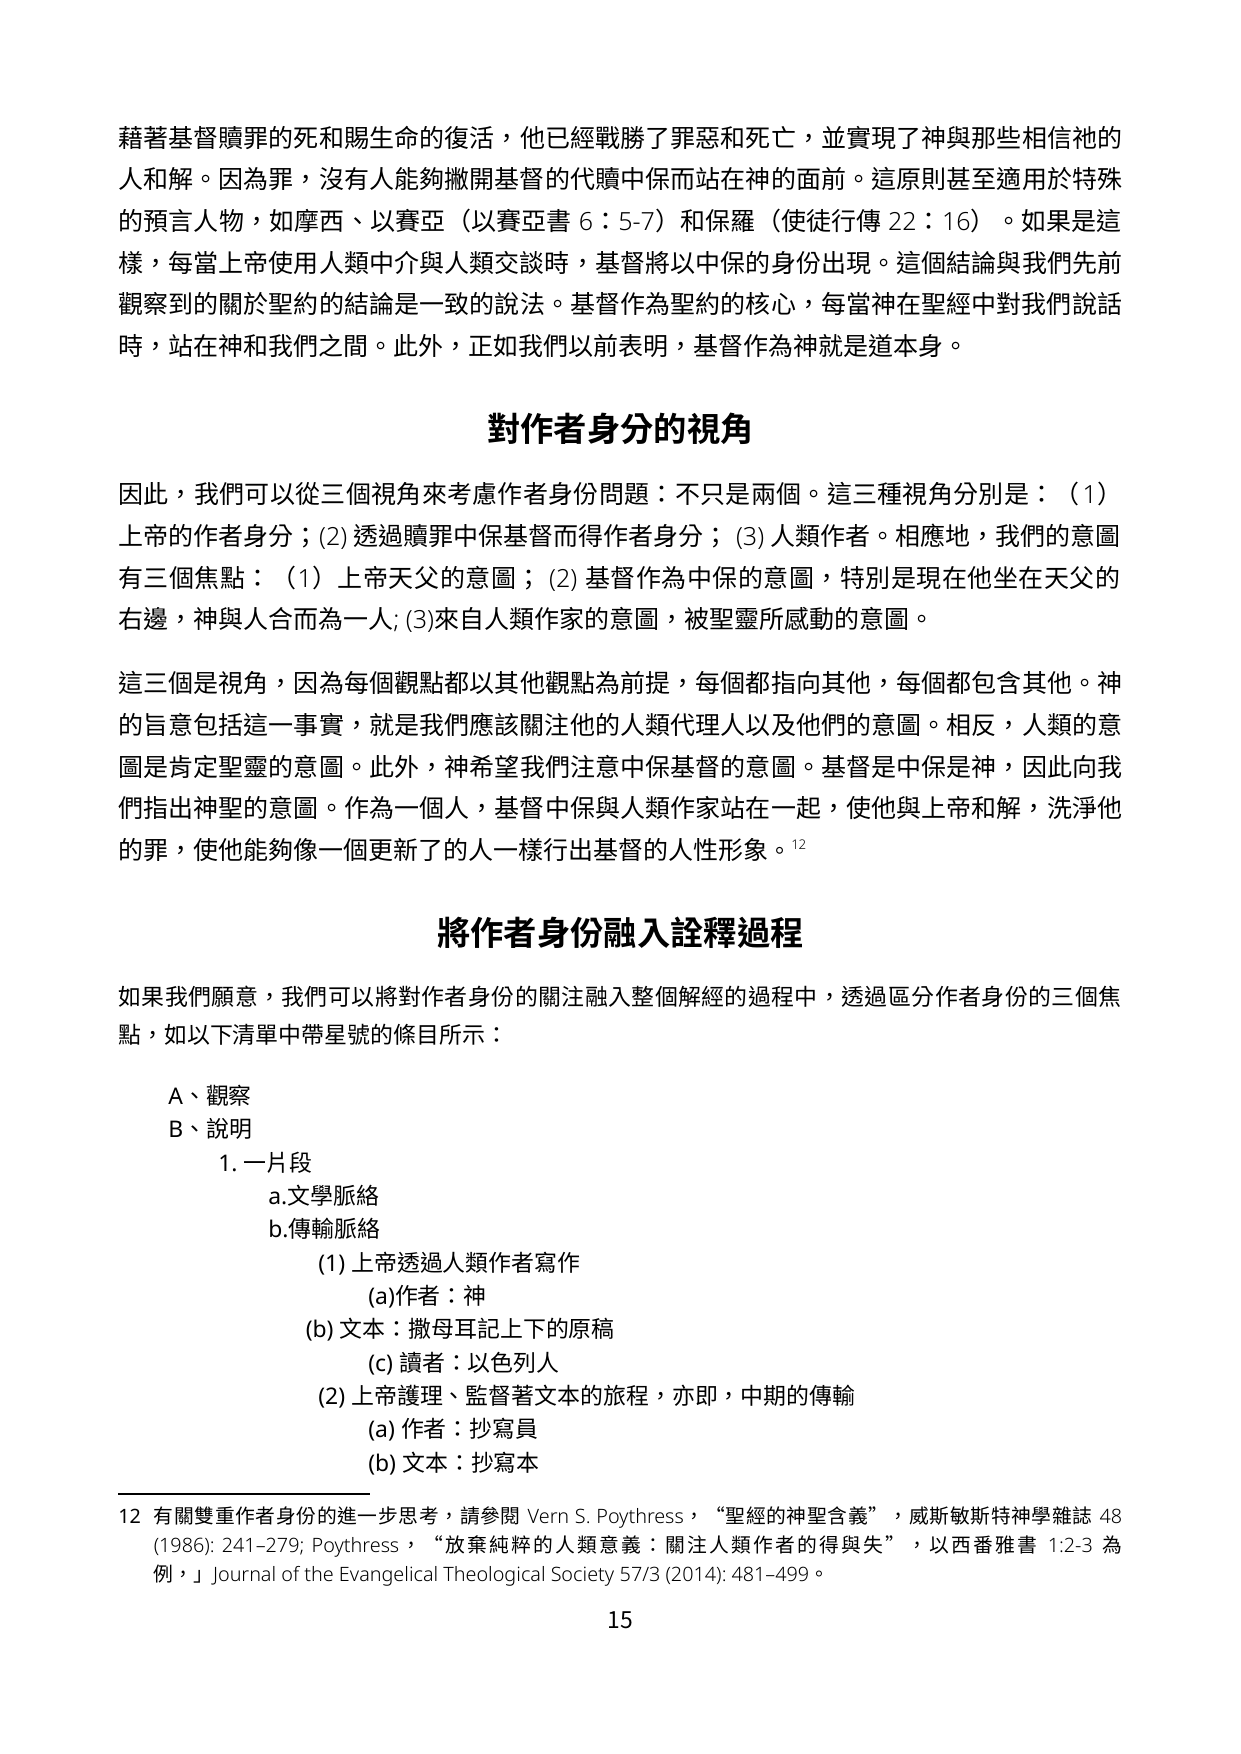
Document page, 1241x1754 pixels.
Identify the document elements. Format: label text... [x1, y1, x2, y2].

text 這三個是視角，因為每個觀點都以其他觀點為前提，每個都指向其他，每個都包含其他。神的旨意包括這一事實，就是我們應該關注他的人類代理人以及他們的意圖。相反，人類的意圖是肯定聖靈的意圖。此外，神希望我們注意中保基督的意圖。基督是中保是神，因此向我們指出神聖的意圖。作為一個人，基督中保與人類作家站在一起，使他與上帝和解，洗淨他的罪，使他能夠像一個更新了的人一樣行出基督的人性形象。 [118, 664, 1122, 867]
subtitle 對作者身分的視角 [118, 403, 1122, 451]
text (2) 上帝護理、監督著文本的旅程，亦即，中期的傳輸 [268, 1378, 1122, 1411]
text 1. 一片段 [168, 1144, 1122, 1178]
text (c) 讀者：以色列人 [318, 1344, 1122, 1378]
text b.傳輸脈絡 [218, 1211, 1122, 1244]
subtitle 將作者身份融入詮釋過程 [118, 907, 1122, 955]
text (b) 文本：撒母耳記上下的原稿 [118, 1311, 1122, 1344]
text 如果我們願意，我們可以將對作者身份的關注融入整個解經的過程中，透過區分作者身份的三個焦點，如以下清單中帶星號的條目所示： [118, 979, 1122, 1050]
text (a) 作者：抄寫員 [318, 1411, 1122, 1444]
text (a)作者：神 [318, 1278, 1122, 1311]
text a.文學脈絡 [218, 1178, 1122, 1211]
text 因此，我們可以從三個視角來考慮作者身份問題：不只是兩個。這三種視角分別是：（1）上帝的作者身分；(2) 透過贖罪中保基督而得作者身分； (3) 人類作者。相應地，我們的意圖有三個焦點：（1）上帝天父的意圖； (2) 基督作為中保的意圖，特別是現在他坐在天父的右邊，神與人合而為一人; (3)來自人類作家的意圖，被聖靈所感動的意圖。 [118, 475, 1122, 636]
text 有關雙重作者身份的進一步思考，請參閱 Vern S. Poythress，“聖經的神聖含義”，威斯敏斯特神學雜誌 48 (1986): 241–279; Poythress，“放棄純粹的人類意義：關注人類作者的得與失”，以西番雅書 1:2-3 為例，」Journal of the Evangelical Theological Society 57/3 (2014): 481–499。 [118, 1501, 1122, 1587]
text 藉著基督贖罪的死和賜生命的復活，他已經戰勝了罪惡和死亡，並實現了神與那些相信祂的人和解。因為罪，沒有人能夠撇開基督的代贖中保而站在神的面前。這原則甚至適用於特殊的預言人物，如摩西、以賽亞（以賽亞書 6：5-7）和保羅（使徒行傳 22：16）。如果是這樣，每當上帝使用人類中介與人類交談時，基督將以中保的身份出現。這個結論與我們先前觀察到的關於聖約的結論是一致的說法。基督作為聖約的核心，每當神在聖經中對我們說話時，站在神和我們之間。此外，正如我們以前表明，基督作為神就是道本身。 [118, 118, 1122, 363]
text (b) 文本：抄寫本 [318, 1444, 1122, 1478]
text A、觀察 [118, 1078, 1122, 1111]
text (1) 上帝透過人類作者寫作 [268, 1244, 1122, 1278]
text B、說明 [118, 1111, 1122, 1144]
